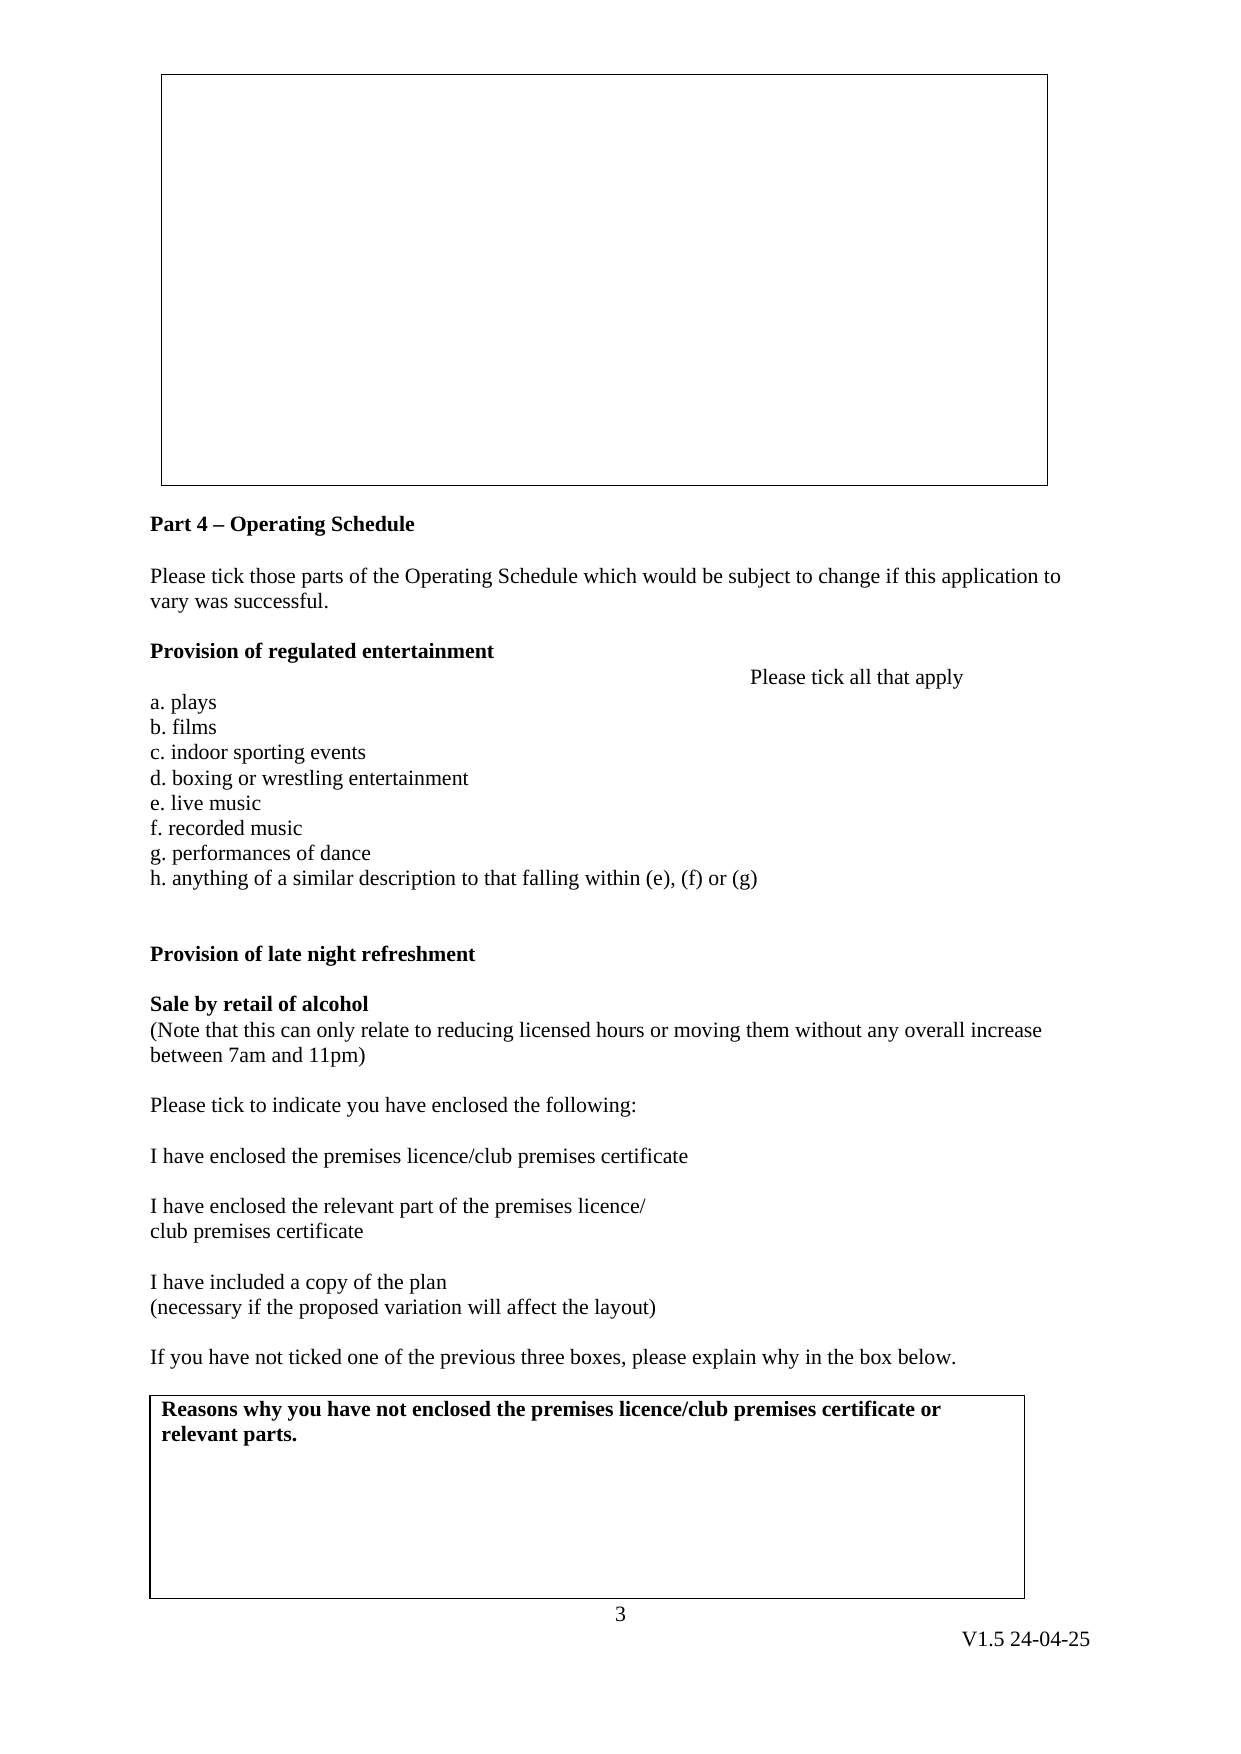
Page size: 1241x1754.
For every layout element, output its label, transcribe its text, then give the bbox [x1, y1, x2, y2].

text I have enclosed the relevant part of the premises licence/ [150, 1193, 1090, 1218]
text g. performances of dance [150, 840, 1090, 865]
text Please tick to indicate you have enclosed the following: [150, 1092, 1090, 1117]
text e. live music [150, 790, 1090, 815]
text Part 4 – Operating Schedule [150, 511, 1090, 537]
text Please tick those parts of the Operating Schedule which would be subject to change if this application to vary was successful. [150, 563, 1090, 613]
text Please tick all that apply [150, 664, 1090, 689]
text (Note that this can only relate to reducing licensed hours or moving them without any overall increase between 7am and 11pm) [150, 1017, 1090, 1067]
text f. recorded music [150, 815, 1090, 840]
text I have enclosed the premises licence/club premises certificate [150, 1143, 1090, 1168]
text (necessary if the proposed variation will affect the layout) [150, 1294, 1090, 1319]
text c. indoor sporting events [150, 739, 1090, 764]
text d. boxing or wrestling entertainment [150, 764, 1090, 790]
text h. anything of a similar description to that falling within (e), (f) or (g) [150, 865, 1090, 891]
table_header Reasons why you have not enclosed the premises licence/club premises certificate or relevant parts. [151, 1396, 1024, 1597]
table_cell [150, 74, 161, 486]
text b. films [150, 714, 1090, 739]
text a. plays [150, 689, 1090, 714]
text Sale by retail of alcohol [150, 991, 1090, 1017]
table_header [162, 75, 1047, 485]
text I have included a copy of the plan [150, 1269, 1090, 1294]
text club premises certificate [150, 1218, 1090, 1243]
text If you have not ticked one of the previous three boxes, please explain why in the box below. [150, 1344, 1090, 1369]
text Provision of late night refreshment [150, 941, 1090, 966]
text Provision of regulated entertainment [150, 638, 1090, 664]
table_cell [1048, 74, 1090, 486]
